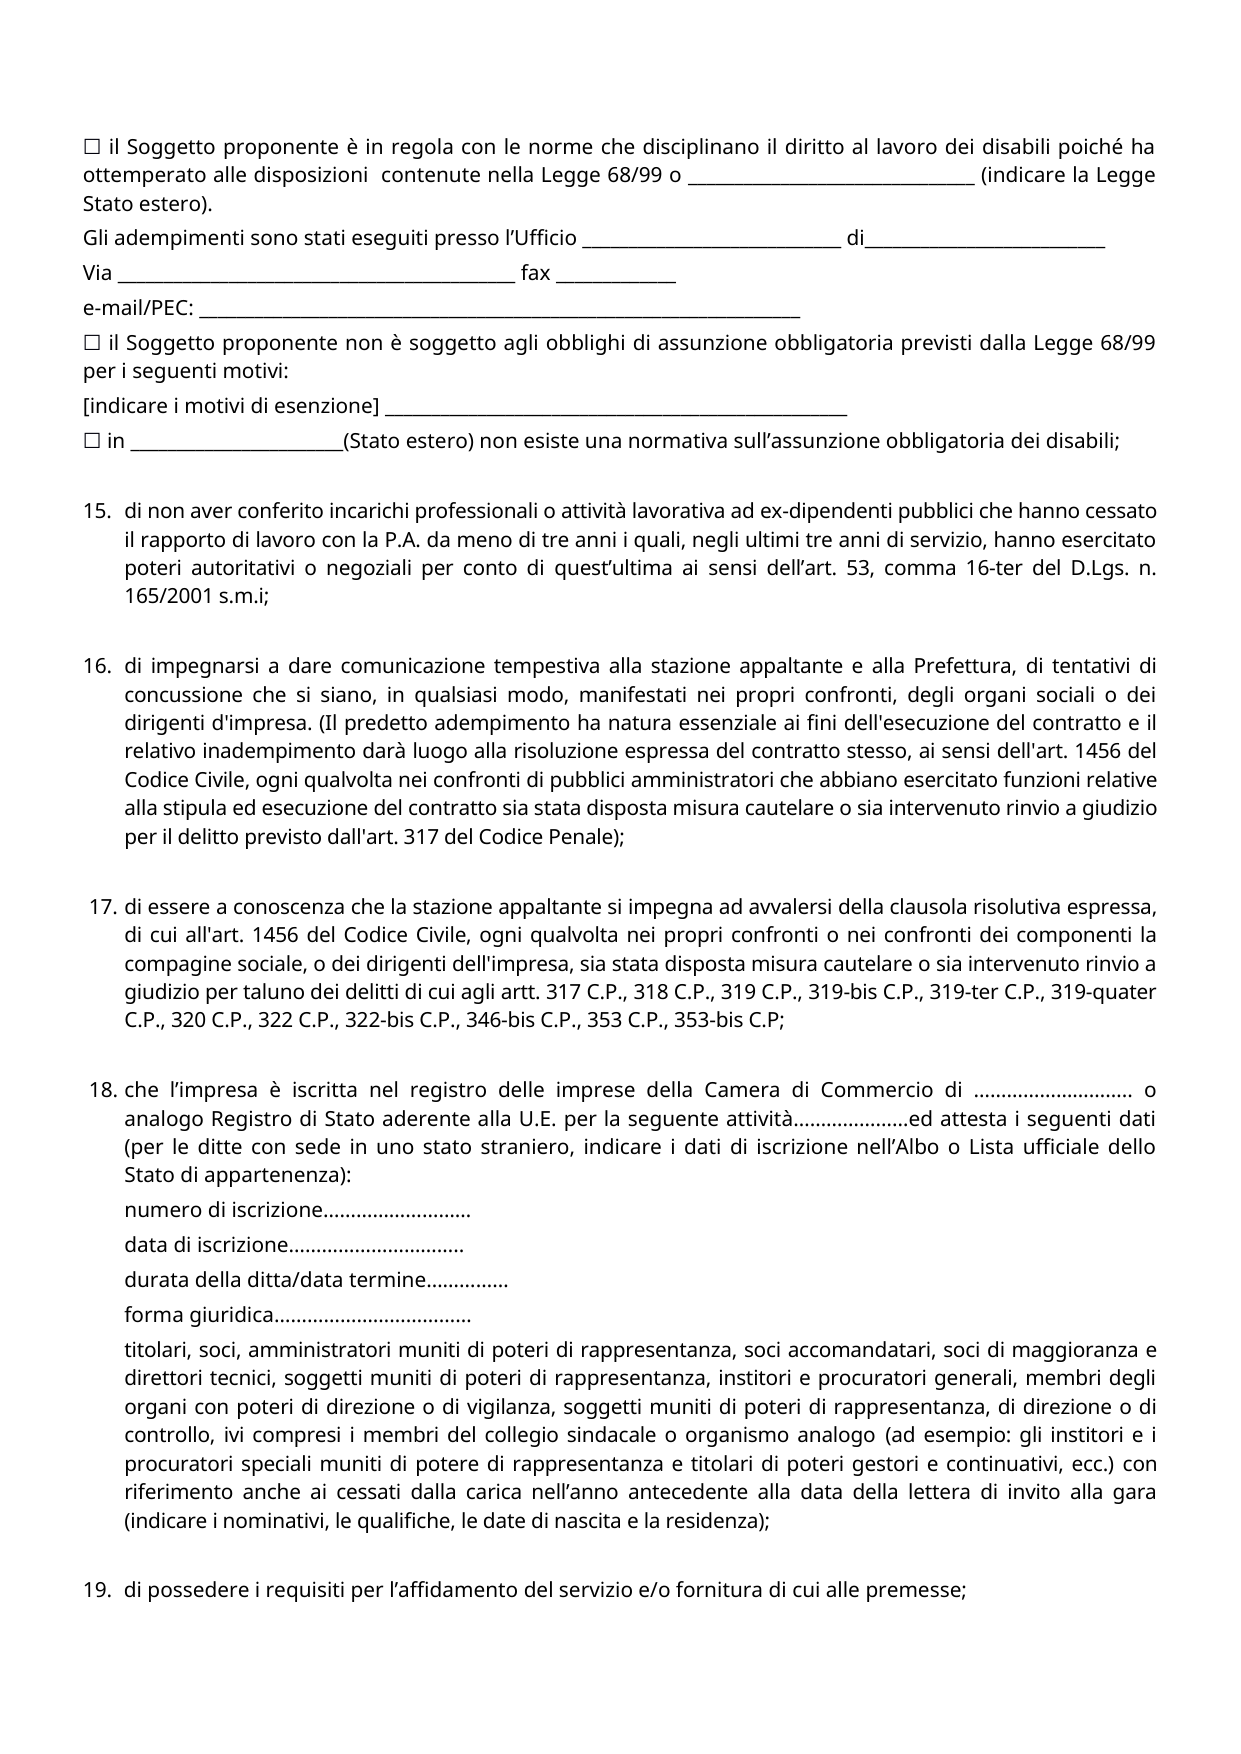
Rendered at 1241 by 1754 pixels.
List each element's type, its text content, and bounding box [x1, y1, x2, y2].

list di non aver conferito incarichi professionali o attività lavorativa ad ex-dipendenti pubblici che hanno cessato il rapporto di lavoro con la P.A. da meno di tre anni i quali, negli ultimi tre anni di servizio, hanno esercitato poteri autoritativi o negoziali per conto di quest’ultima ai sensi dell’art. 53, comma 16-ter del D.Lgs. n. 165/2001 s.m.i; [83, 496, 1157, 610]
text [indicare i motivi di esenzione] __________________________________________________ [83, 392, 1157, 420]
text e-mail/PEC: _________________________________________________________________ [83, 293, 1157, 322]
list data di iscrizione………………………….. [89, 1230, 1157, 1259]
list di essere a conoscenza che la stazione appaltante si impegna ad avvalersi della clausola risolutiva espressa, di cui all'art. 1456 del Codice Civile, ogni qualvolta nei propri confronti o nei confronti dei componenti la compagine sociale, o dei dirigenti dell'impresa, sia stata disposta misura cautelare o sia intervenuto rinvio a giudizio per taluno dei delitti di cui agli artt. 317 C.P., 318 C.P., 319 C.P., 319-bis C.P., 319-ter C.P., 319-quater C.P., 320 C.P., 322 C.P., 322-bis C.P., 346-bis C.P., 353 C.P., 353-bis C.P; [89, 892, 1157, 1034]
text Gli adempimenti sono stati eseguiti presso l’Ufficio ____________________________ di__________________________ [83, 223, 1157, 252]
list di possedere i requisiti per l’affidamento del servizio e/o fornitura di cui alle premesse; [83, 1576, 1157, 1604]
list di impegnarsi a dare comunicazione tempestiva alla stazione appaltante e alla Prefettura, di tentativi di concussione che si siano, in qualsiasi modo, manifestati nei propri confronti, degli organi sociali o dei dirigenti d'impresa. (Il predetto adempimento ha natura essenziale ai fini dell'esecuzione del contratto e il relativo inadempimento darà luogo alla risoluzione espressa del contratto stesso, ai sensi dell'art. 1456 del Codice Civile, ogni qualvolta nei confronti di pubblici amministratori che abbiano esercitato funzioni relative alla stipula ed esecuzione del contratto sia stata disposta misura cautelare o sia intervenuto rinvio a giudizio per il delitto previsto dall'art. 317 del Codice Penale); [83, 651, 1157, 850]
text ☐ il Soggetto proponente è in regola con le norme che disciplinano il diritto al lavoro dei disabili poiché ha ottemperato alle disposizioni contenute nella Legge 68/99 o _______________________________ (indicare la Legge Stato estero). [83, 132, 1157, 217]
text ☐ in _______________________(Stato estero) non esiste una normativa sull’assunzione obbligatoria dei disabili; [83, 426, 1157, 455]
list forma giuridica……………………………… [89, 1300, 1157, 1329]
list durata della ditta/data termine…………… [89, 1265, 1157, 1294]
list che l’impresa è iscritta nel registro delle imprese della Camera di Commercio di ……………………….. o analogo Registro di Stato aderente alla U.E. per la seguente attività…………………ed attesta i seguenti dati (per le ditte con sede in uno stato straniero, indicare i dati di iscrizione nell’Albo o Lista ufficiale dello Stato di appartenenza): [89, 1075, 1157, 1189]
text ☐ il Soggetto proponente non è soggetto agli obblighi di assunzione obbligatoria previsti dalla Legge 68/99 per i seguenti motivi: [83, 328, 1157, 385]
text Via ___________________________________________ fax _____________ [83, 258, 1157, 287]
list numero di iscrizione……………………… [89, 1196, 1157, 1224]
list titolari, soci, amministratori muniti di poteri di rappresentanza, soci accomandatari, soci di maggioranza e direttori tecnici, soggetti muniti di poteri di rappresentanza, institori e procuratori generali, membri degli organi con poteri di direzione o di vigilanza, soggetti muniti di poteri di rappresentanza, di direzione o di controllo, ivi compresi i membri del collegio sindacale o organismo analogo (ad esempio: gli institori e i procuratori speciali muniti di potere di rappresentanza e titolari di poteri gestori e continuativi, ecc.) con riferimento anche ai cessati dalla carica nell’anno antecedente alla data della lettera di invito alla gara (indicare i nominativi, le qualifiche, le date di nascita e la residenza); [124, 1335, 1157, 1534]
